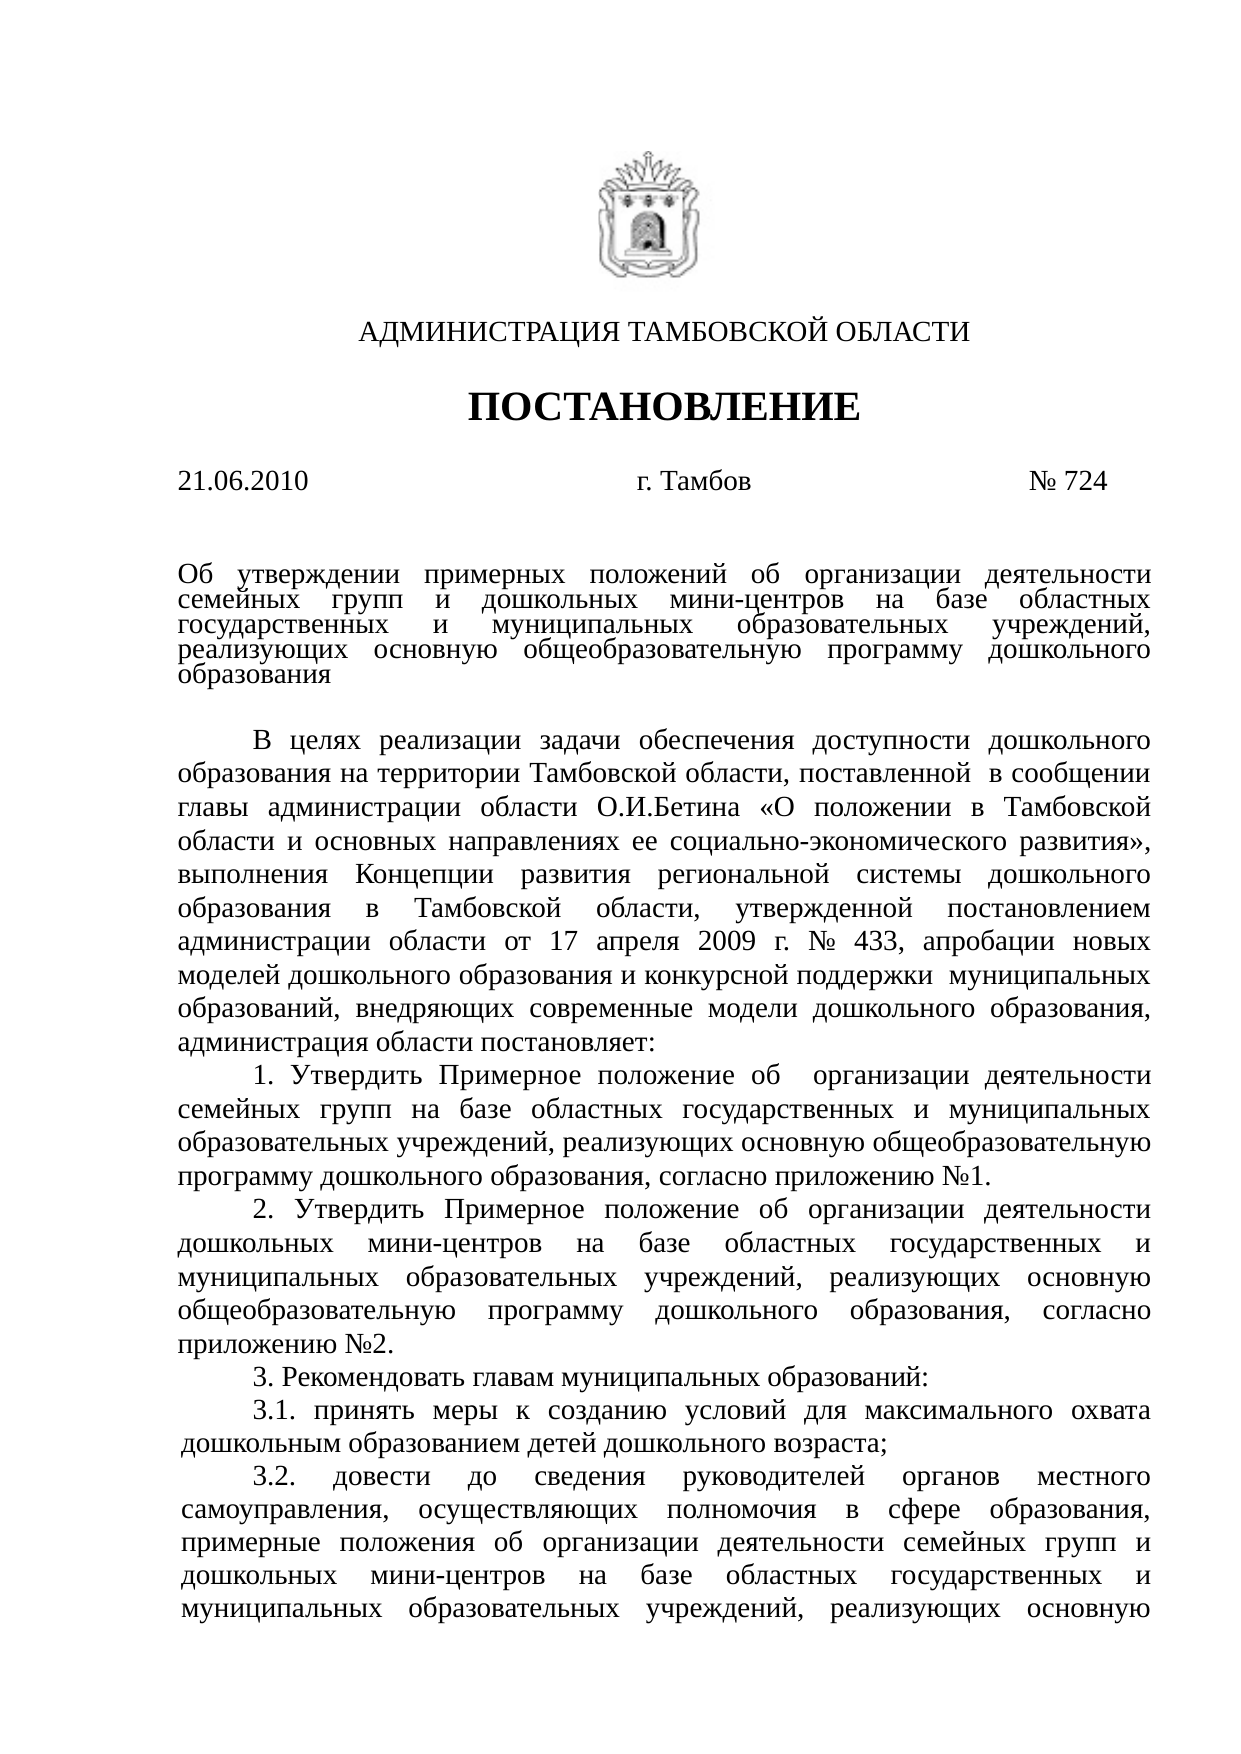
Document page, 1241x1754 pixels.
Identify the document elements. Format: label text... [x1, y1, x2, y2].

text 3. Рекомендовать главам муниципальных образований: [177, 1359, 1152, 1393]
picture [598, 151, 731, 315]
subtitle ПОСТАНОВЛЕНИЕ [177, 381, 1152, 429]
text 1. Утвердить Примерное положение об организации деятельности семейных групп на базе областных государственных и муниципальных образовательных учреждений, реализующих основную общеобразовательную программу дошкольного образования, согласно приложению №1. [177, 1057, 1152, 1192]
text 2. Утвердить Примерное положение об организации деятельности дошкольных мини-центров на базе областных государственных и муниципальных образовательных учреждений, реализующих основную общеобразовательную программу дошкольного образования, согласно приложению №2. [177, 1192, 1152, 1359]
text 3.1. принять меры к созданию условий для максимального охвата дошкольным образованием детей дошкольного возраста; [181, 1393, 1152, 1459]
text 3.2. довести до сведения руководителей органов местного самоуправления, осуществляющих полномочия в сфере образования, примерные положения об организации деятельности семейных групп и дошкольных мини-центров на базе областных государственных и муниципальных образовательных учреждений, реализующих основную [181, 1459, 1152, 1624]
text 21.06.2010 г. Тамбов № 724 [177, 463, 1152, 496]
text АДМИНИСТРАЦИЯ ТАМБОВСКОЙ ОБЛАСТИ [177, 314, 1152, 348]
text Об утверждении примерных положений об организации деятельности семейных групп и дошкольных мини-центров на базе областных государственных и муниципальных образовательных учреждений, реализующих основную общеобразовательную программу дошкольного образования [177, 563, 1152, 688]
text В целях реализации задачи обеспечения доступности дошкольного образования на территории Тамбовской области, поставленной в сообщении главы администрации области О.И.Бетина «О положении в Тамбовской области и основных направлениях ее социально-экономического развития», выполнения Концепции развития региональной системы дошкольного образования в Тамбовской области, утвержденной постановлением администрации области от 17 апреля 2009 г. № 433, апробации новых моделей дошкольного образования и конкурсной поддержки муниципальных образований, внедряющих современные модели дошкольного образования, администрация области постановляет: [177, 722, 1152, 1057]
